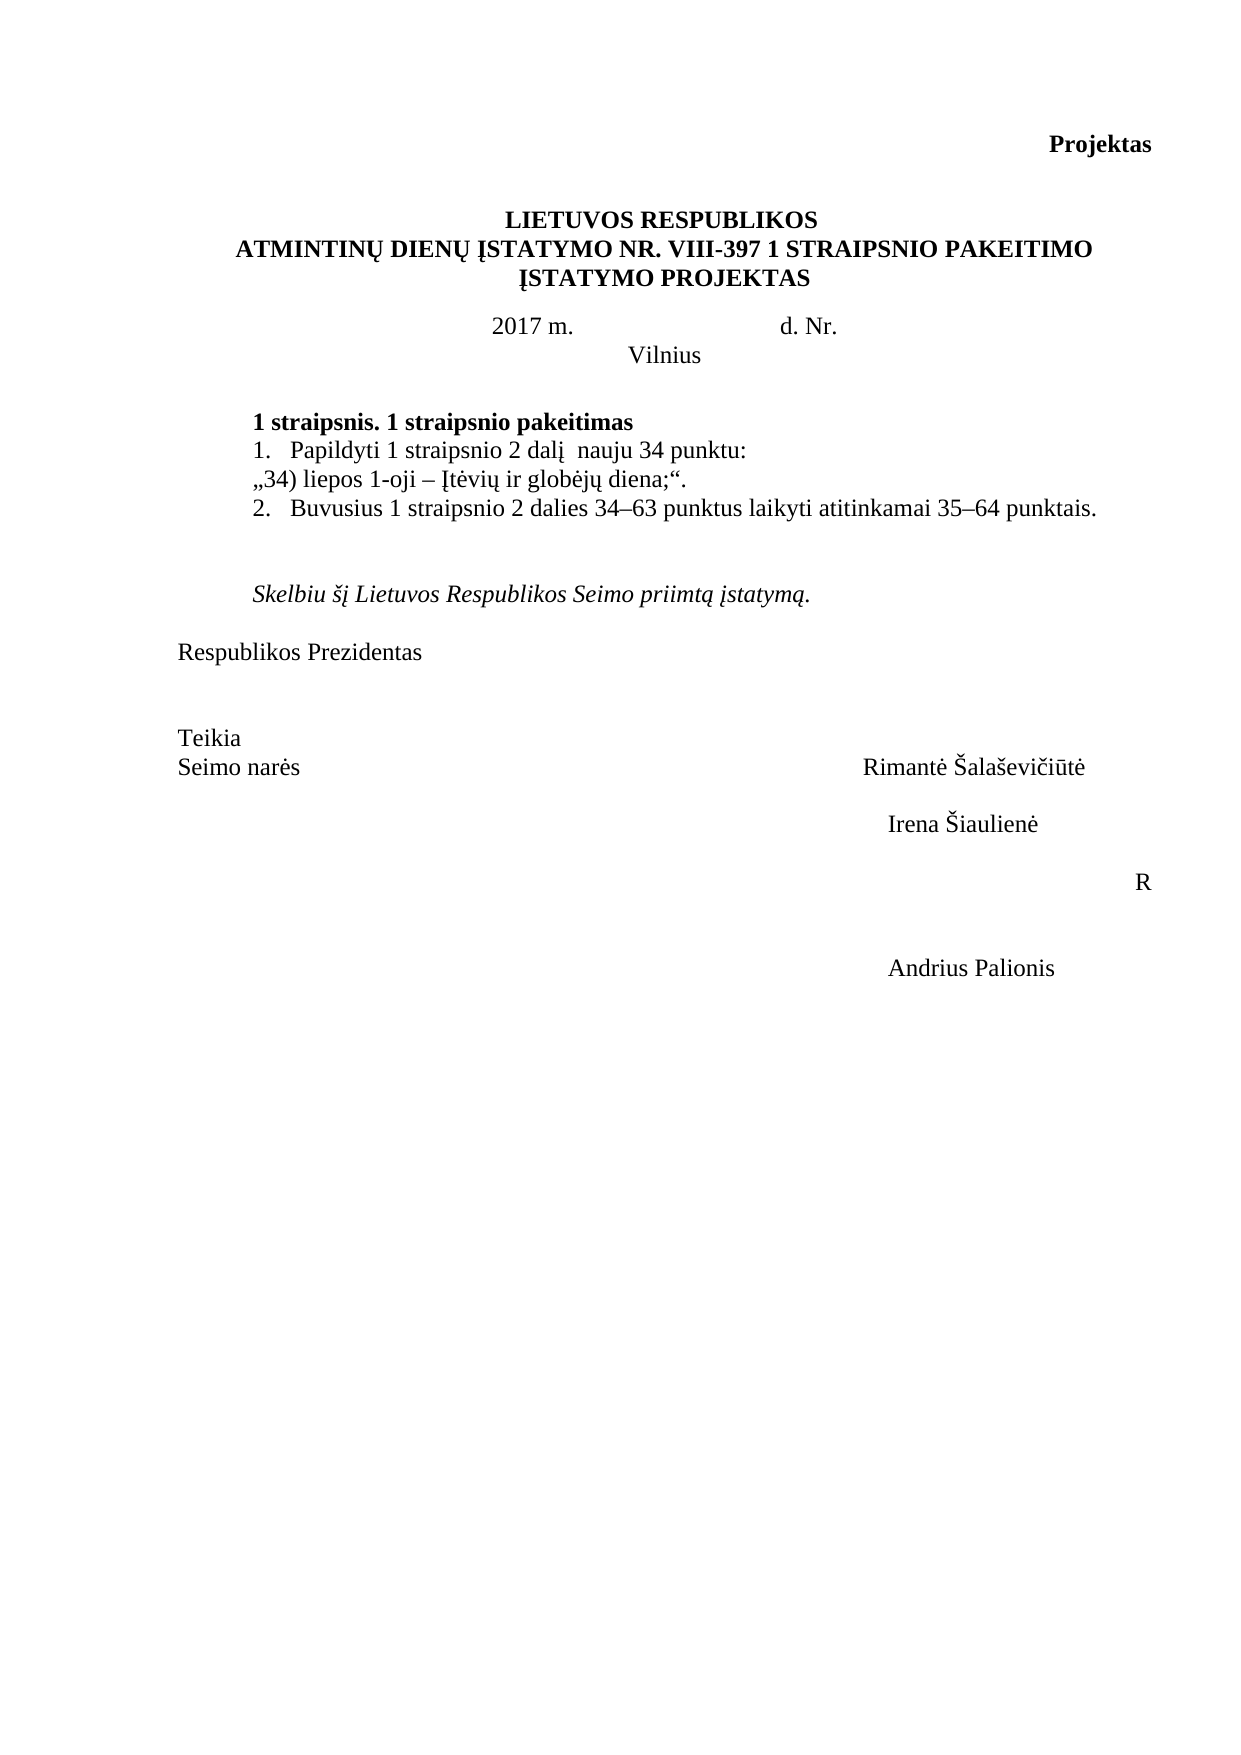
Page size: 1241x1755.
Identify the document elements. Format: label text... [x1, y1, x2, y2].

text 1 straipsnis. 1 straipsnio pakeitimas [177, 407, 1152, 436]
text 2017 m. d. Nr. Vilnius [177, 311, 1152, 368]
text Projektas [177, 129, 1152, 158]
text LIETUVOS RESPUBLIKOS [177, 206, 1152, 234]
text „34) liepos 1-oji – Įtėvių ir globėjų diena;“. [252, 464, 1152, 493]
text Irena Šiaulienė R [177, 809, 1152, 924]
text Respublikos Prezidentas [177, 637, 1152, 666]
text 1. Papildyti 1 straipsnio 2 dalį nauju 34 punktu: [252, 436, 1152, 464]
text ATMINTINŲ DIENŲ ĮSTATYMO NR. VIII-397 1 STRAIPSNIO PAKEITIMO ĮSTATYMO PROJEKTAS [177, 234, 1152, 292]
text 2. Buvusius 1 straipsnio 2 dalies 34–63 punktus laikyti atitinkamai 35–64 punktais. [252, 493, 1152, 522]
text Andrius Palionis [177, 953, 1152, 1126]
text Seimo narės Rimantė Šalaševičiūtė [177, 752, 1152, 781]
text Teikia [177, 723, 1152, 752]
text Skelbiu šį Lietuvos Respublikos Seimo priimtą įstatymą. [177, 579, 1152, 608]
